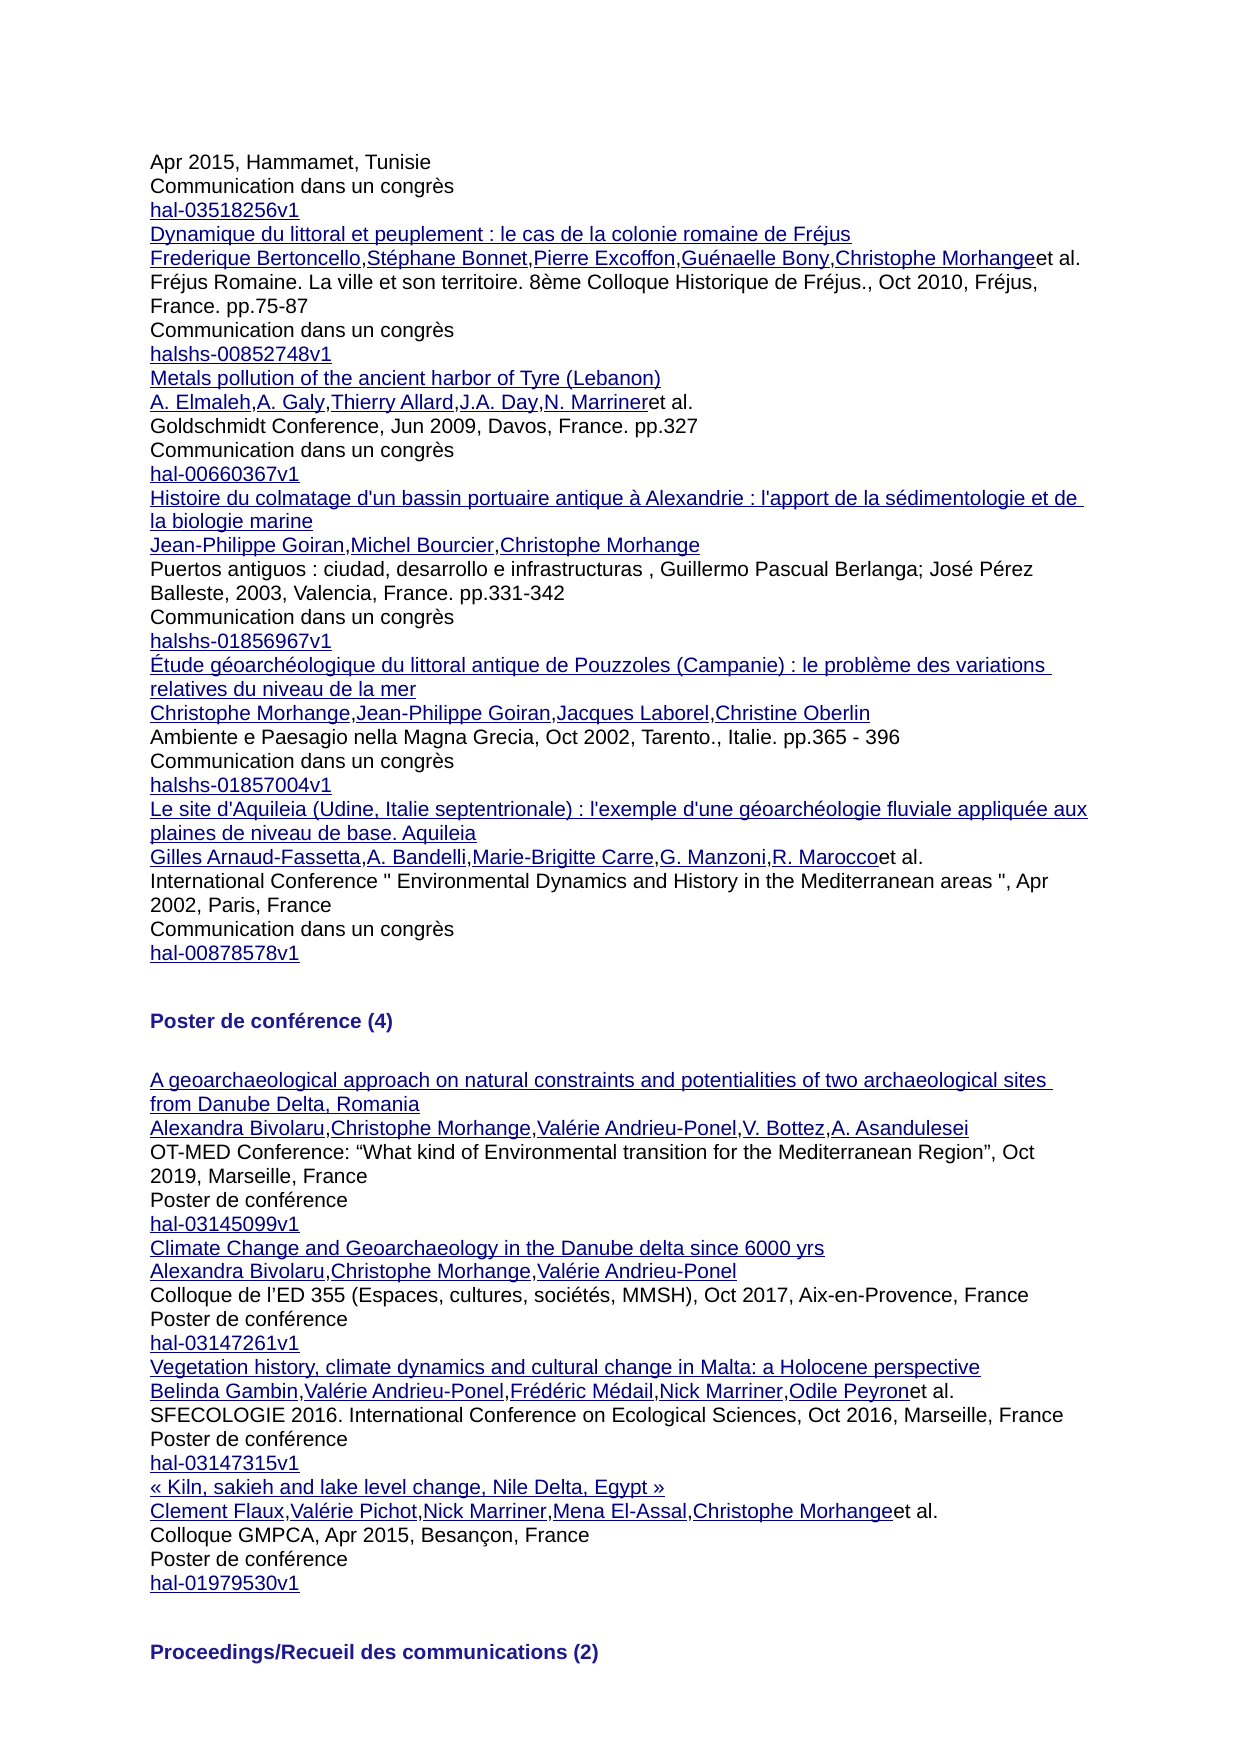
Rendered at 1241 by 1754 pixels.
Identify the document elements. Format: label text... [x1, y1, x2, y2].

table_cell Le site d'Aquileia (Udine, Italie septentrionale) : l'exemple d'une géoarchéologie fluviale appliquée aux plaines de niveau de base. Aquileia Gilles Arnaud-Fassetta,A. Bandelli,Marie-Brigitte Carre,G. Manzoni,R. Maroccoet al. International Conference " Environmental Dynamics and History in the Mediterranean areas ", Apr 2002, Paris, France Communication dans un congrès hal-00878578v1 [150, 797, 1090, 964]
subtitle Poster de conférence (4) [150, 1009, 1090, 1033]
table_cell Climate Change and Geoarchaeology in the Danube delta since 6000 yrs Alexandra Bivolaru,Christophe Morhange,Valérie Andrieu-Ponel Colloque de l’ED 355 (Espaces, cultures, sociétés, MMSH), Oct 2017, Aix-en-Provence, France Poster de conférence hal-03147261v1 [150, 1235, 1090, 1355]
table_cell Vegetation history, climate dynamics and cultural change in Malta: a Holocene perspective Belinda Gambin,Valérie Andrieu-Ponel,Frédéric Médail,Nick Marriner,Odile Peyronet al. SFECOLOGIE 2016. International Conference on Ecological Sciences, Oct 2016, Marseille, France Poster de conférence hal-03147315v1 [150, 1355, 1090, 1475]
subtitle Proceedings/Recueil des communications (2) [150, 1639, 1090, 1663]
table_cell « Kiln, sakieh and lake level change, Nile Delta, Egypt » Clement Flaux,Valérie Pichot,Nick Marriner,Mena El-Assal,Christophe Morhangeet al. Colloque GMPCA, Apr 2015, Besançon, France Poster de conférence hal-01979530v1 [150, 1475, 1090, 1595]
table_cell Géoarchéologie des ports lagunaires en Méditerranée et en mer Noire Christophe Morhange,Guenaelle Bony,Mena El-Assal,Clement Flaux,Matthieu Giaimeet al. 2e rencontre de l’ATEQ, Paléolagunes et terres humides quaternaires des littoraux méditerranéens., Apr 2015, Hammamet, Tunisie Communication dans un congrès hal-03518256v1 [150, 150, 1090, 222]
table_cell Dynamique du littoral et peuplement : le cas de la colonie romaine de Fréjus Frederique Bertoncello,Stéphane Bonnet,Pierre Excoffon,Guénaelle Bony,Christophe Morhangeet al. Fréjus Romaine. La ville et son territoire. 8ème Colloque Historique de Fréjus., Oct 2010, Fréjus, France. pp.75-87 Communication dans un congrès halshs-00852748v1 [150, 222, 1090, 366]
table_cell Histoire du colmatage d'un bassin portuaire antique à Alexandrie : l'apport de la sédimentologie et de la biologie marine Jean-Philippe Goiran,Michel Bourcier,Christophe Morhange Puertos antiguos : ciudad, desarrollo e infrastructuras , Guillermo Pascual Berlanga; José Pérez Balleste, 2003, Valencia, France. pp.331-342 Communication dans un congrès halshs-01856967v1 [150, 485, 1090, 653]
table_cell Étude géoarchéologique du littoral antique de Pouzzoles (Campanie) : le problème des variations relatives du niveau de la mer Christophe Morhange,Jean-Philippe Goiran,Jacques Laborel,Christine Oberlin Ambiente e Paesagio nella Magna Grecia, Oct 2002, Tarento., Italie. pp.365 - 396 Communication dans un congrès halshs-01857004v1 [150, 653, 1090, 797]
table_cell Metals pollution of the ancient harbor of Tyre (Lebanon) A. Elmaleh,A. Galy,Thierry Allard,J.A. Day,N. Marrineret al. Goldschmidt Conference, Jun 2009, Davos, France. pp.327 Communication dans un congrès hal-00660367v1 [150, 366, 1090, 485]
table_header A geoarchaeological approach on natural constraints and potentialities of two archaeological sites from Danube Delta, Romania Alexandra Bivolaru,Christophe Morhange,Valérie Andrieu-Ponel,V. Bottez,A. Asandulesei OT-MED Conference: “What kind of Environmental transition for the Mediterranean Region”, Oct 2019, Marseille, France Poster de conférence hal-03145099v1 [150, 1068, 1090, 1235]
